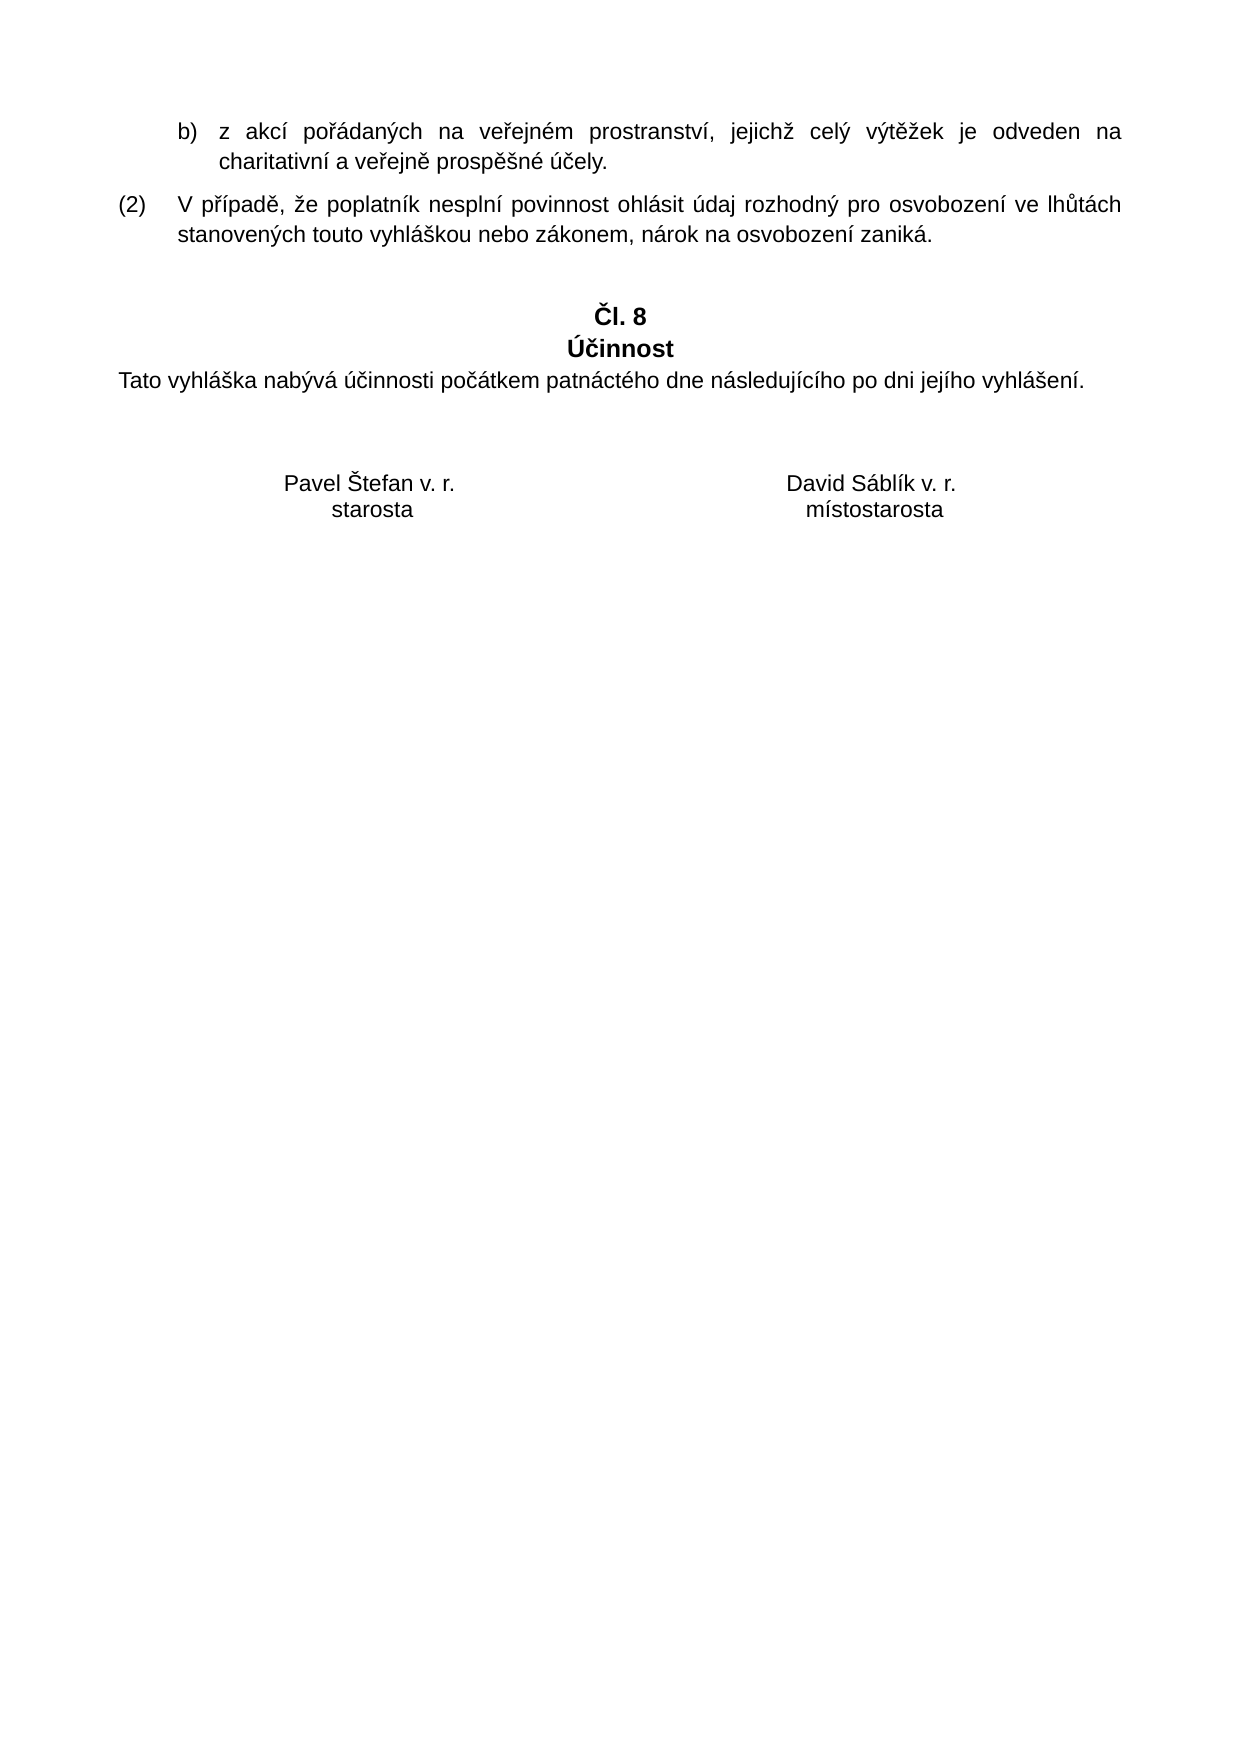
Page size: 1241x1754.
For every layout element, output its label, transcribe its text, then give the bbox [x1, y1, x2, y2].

table_cell [620, 528, 1122, 646]
list V případě, že poplatník nesplní povinnost ohlásit údaj rozhodný pro osvobození ve lhůtách stanovených touto vyhláškou nebo zákonem, nárok na osvobození zaniká. [118, 191, 1122, 248]
table_header David Sáblík v. r. místostarosta [620, 410, 1122, 528]
list z akcí pořádaných na veřejném prostranství, jejichž celý výtěžek je odveden na charitativní a veřejně prospěšné účely. [177, 118, 1122, 175]
text Tato vyhláška nabývá účinnosti počátkem patnáctého dne následujícího po dni jejího vyhlášení. [118, 367, 1122, 394]
table_header Pavel Štefan v. r. starosta [118, 410, 620, 528]
subtitle Čl. 8 Účinnost [118, 301, 1122, 363]
table_cell [118, 528, 620, 646]
